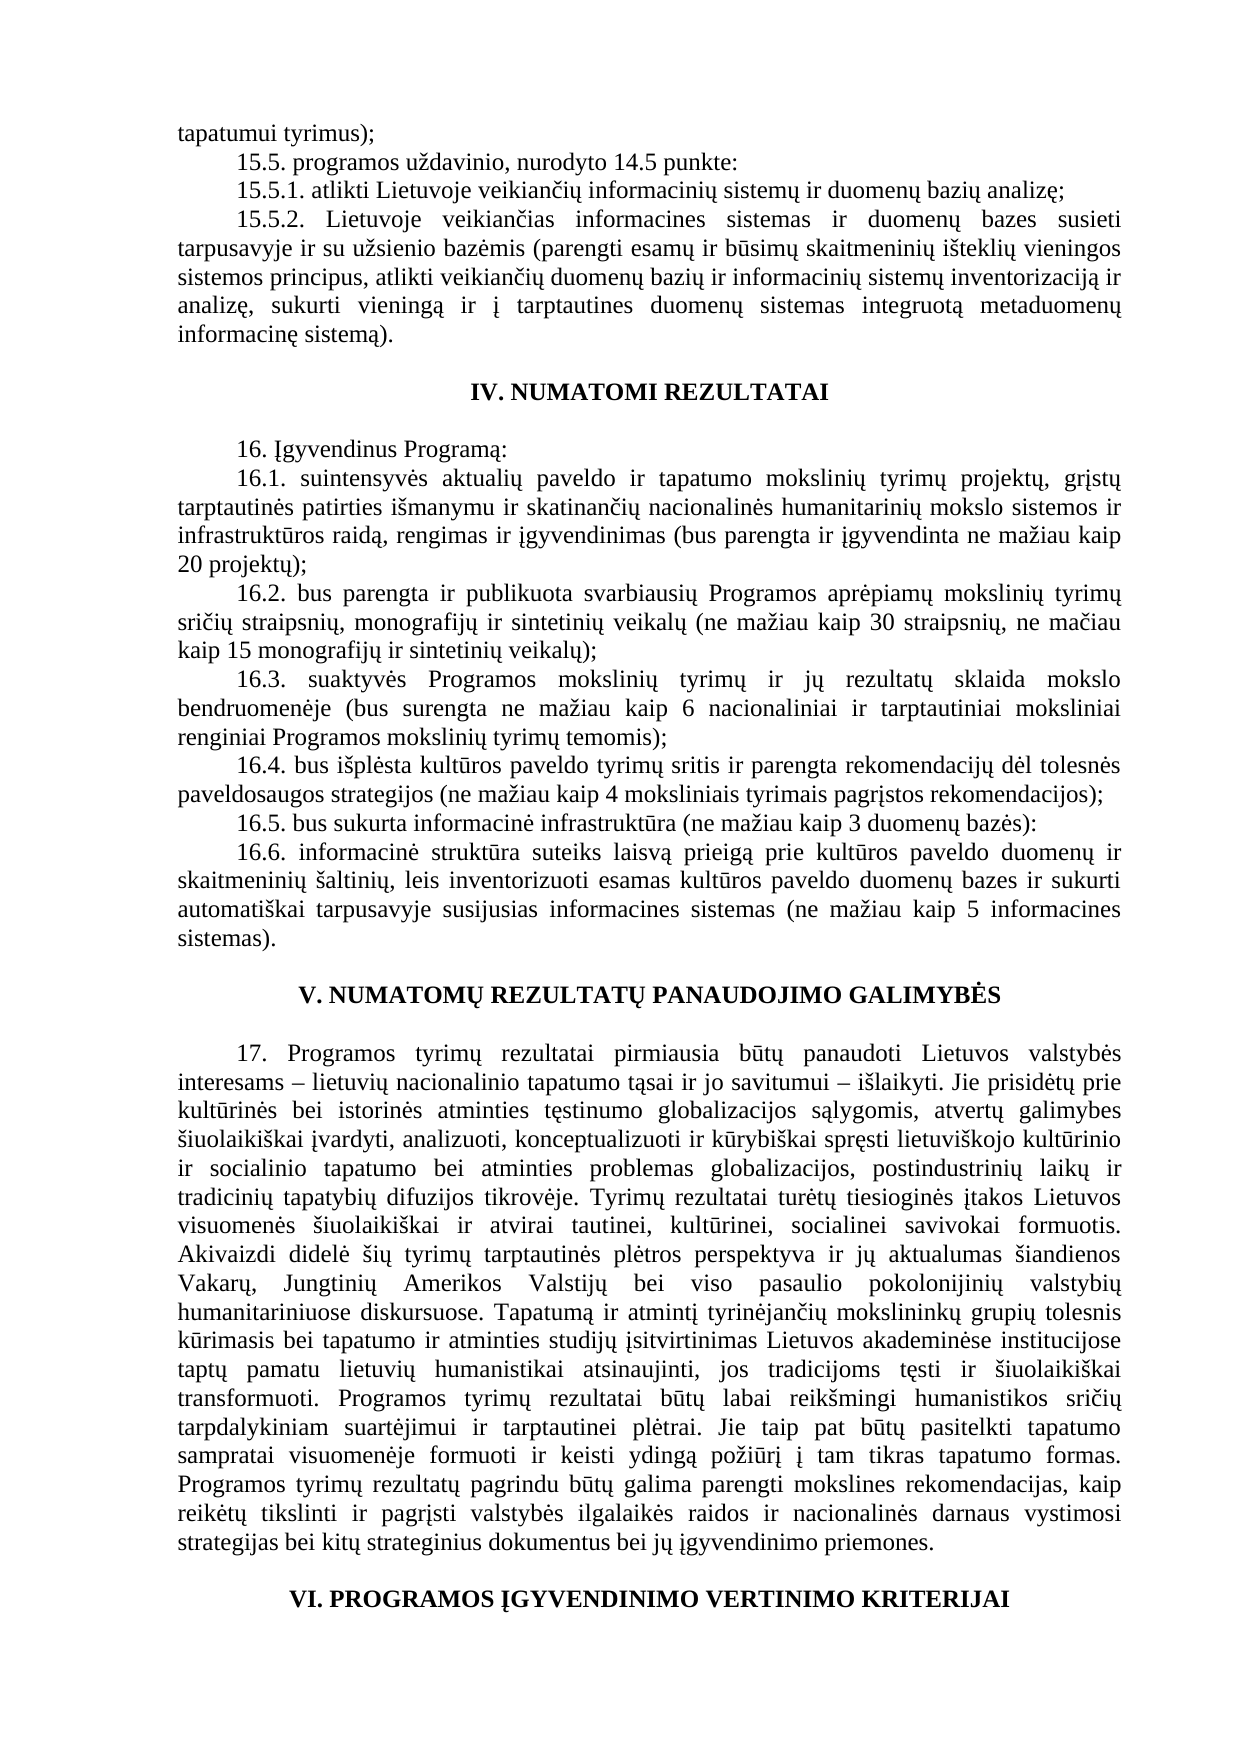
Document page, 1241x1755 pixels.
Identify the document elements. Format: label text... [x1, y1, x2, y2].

text V. NUMATOMŲ REZULTATŲ PANAUDOJIMO GALIMYBĖS [177, 981, 1122, 1009]
text 16.4. bus išplėsta kultūros paveldo tyrimų sritis ir parengta rekomendacijų dėl tolesnės paveldosaugos strategijos (ne mažiau kaip 4 moksliniais tyrimais pagrįstos rekomendacijos); [177, 751, 1122, 808]
text 17. Programos tyrimų rezultatai pirmiausia būtų panaudoti Lietuvos valstybės interesams – lietuvių nacionalinio tapatumo tąsai ir jo savitumui – išlaikyti. Jie prisidėtų prie kultūrinės bei istorinės atminties tęstinumo globalizacijos sąlygomis, atvertų galimybes šiuolaikiškai įvardyti, analizuoti, konceptualizuoti ir kūrybiškai spręsti lietuviškojo kultūrinio ir socialinio tapatumo bei atminties problemas globalizacijos, postindustrinių laikų ir tradicinių tapatybių difuzijos tikrovėje. Tyrimų rezultatai turėtų tiesioginės įtakos Lietuvos visuomenės šiuolaikiškai ir atvirai tautinei, kultūrinei, socialinei savivokai formuotis. Akivaizdi didelė šių tyrimų tarptautinės plėtros perspektyva ir jų aktualumas šiandienos Vakarų, Jungtinių Amerikos Valstijų bei viso pasaulio pokolonijinių valstybių humanitariniuose diskursuose. Tapatumą ir atmintį tyrinėjančių mokslininkų grupių tolesnis kūrimasis bei tapatumo ir atminties studijų įsitvirtinimas Lietuvos akademinėse institucijose taptų pamatu lietuvių humanistikai atsinaujinti, jos tradicijoms tęsti ir šiuolaikiškai transformuoti. Programos tyrimų rezultatai būtų labai reikšmingi humanistikos sričių tarpdalykiniam suartėjimui ir tarptautinei plėtrai. Jie taip pat būtų pasitelkti tapatumo sampratai visuomenėje formuoti ir keisti ydingą požiūrį į tam tikras tapatumo formas. Programos tyrimų rezultatų pagrindu būtų galima parengti mokslines rekomendacijas, kaip reikėtų tikslinti ir pagrįsti valstybės ilgalaikės raidos ir nacionalinės darnaus vystimosi strategijas bei kitų strateginius dokumentus bei jų įgyvendinimo priemones. [177, 1038, 1122, 1556]
text 16.1. suintensyvės aktualių paveldo ir tapatumo mokslinių tyrimų projektų, grįstų tarptautinės patirties išmanymu ir skatinančių nacionalinės humanitarinių mokslo sistemos ir infrastruktūros raidą, rengimas ir įgyvendinimas (bus parengta ir įgyvendinta ne mažiau kaip 20 projektų); [177, 463, 1122, 578]
text 16.3. suaktyvės Programos mokslinių tyrimų ir jų rezultatų sklaida mokslo bendruomenėje (bus surengta ne mažiau kaip 6 nacionaliniai ir tarptautiniai moksliniai renginiai Programos mokslinių tyrimų temomis); [177, 664, 1122, 751]
text tapatumui tyrimus); [177, 118, 1122, 147]
text IV. NUMATOMI REZULTATAI [177, 377, 1122, 406]
text 15.5.2. Lietuvoje veikiančias informacines sistemas ir duomenų bazes susieti tarpusavyje ir su užsienio bazėmis (parengti esamų ir būsimų skaitmeninių išteklių vieningos sistemos principus, atlikti veikiančių duomenų bazių ir informacinių sistemų inventorizaciją ir analizę, sukurti vieningą ir į tarptautines duomenų sistemas integruotą metaduomenų informacinę sistemą). [177, 204, 1122, 348]
text 15.5.1. atlikti Lietuvoje veikiančių informacinių sistemų ir duomenų bazių analizę; [177, 176, 1122, 204]
text 16. Įgyvendinus Programą: [177, 434, 1122, 463]
text 15.5. programos uždavinio, nurodyto 14.5 punkte: [177, 147, 1122, 176]
text 16.6. informacinė struktūra suteiks laisvą prieigą prie kultūros paveldo duomenų ir skaitmeninių šaltinių, leis inventorizuoti esamas kultūros paveldo duomenų bazes ir sukurti automatiškai tarpusavyje susijusias informacines sistemas (ne mažiau kaip 5 informacines sistemas). [177, 837, 1122, 952]
text VI. PROGRAMOS ĮGYVENDINIMO VERTINIMO KRITERIJAI [177, 1584, 1122, 1613]
text 16.5. bus sukurta informacinė infrastruktūra (ne mažiau kaip 3 duomenų bazės): [177, 808, 1122, 837]
text 16.2. bus parengta ir publikuota svarbiausių Programos aprėpiamų mokslinių tyrimų sričių straipsnių, monografijų ir sintetinių veikalų (ne mažiau kaip 30 straipsnių, ne mačiau kaip 15 monografijų ir sintetinių veikalų); [177, 578, 1122, 664]
